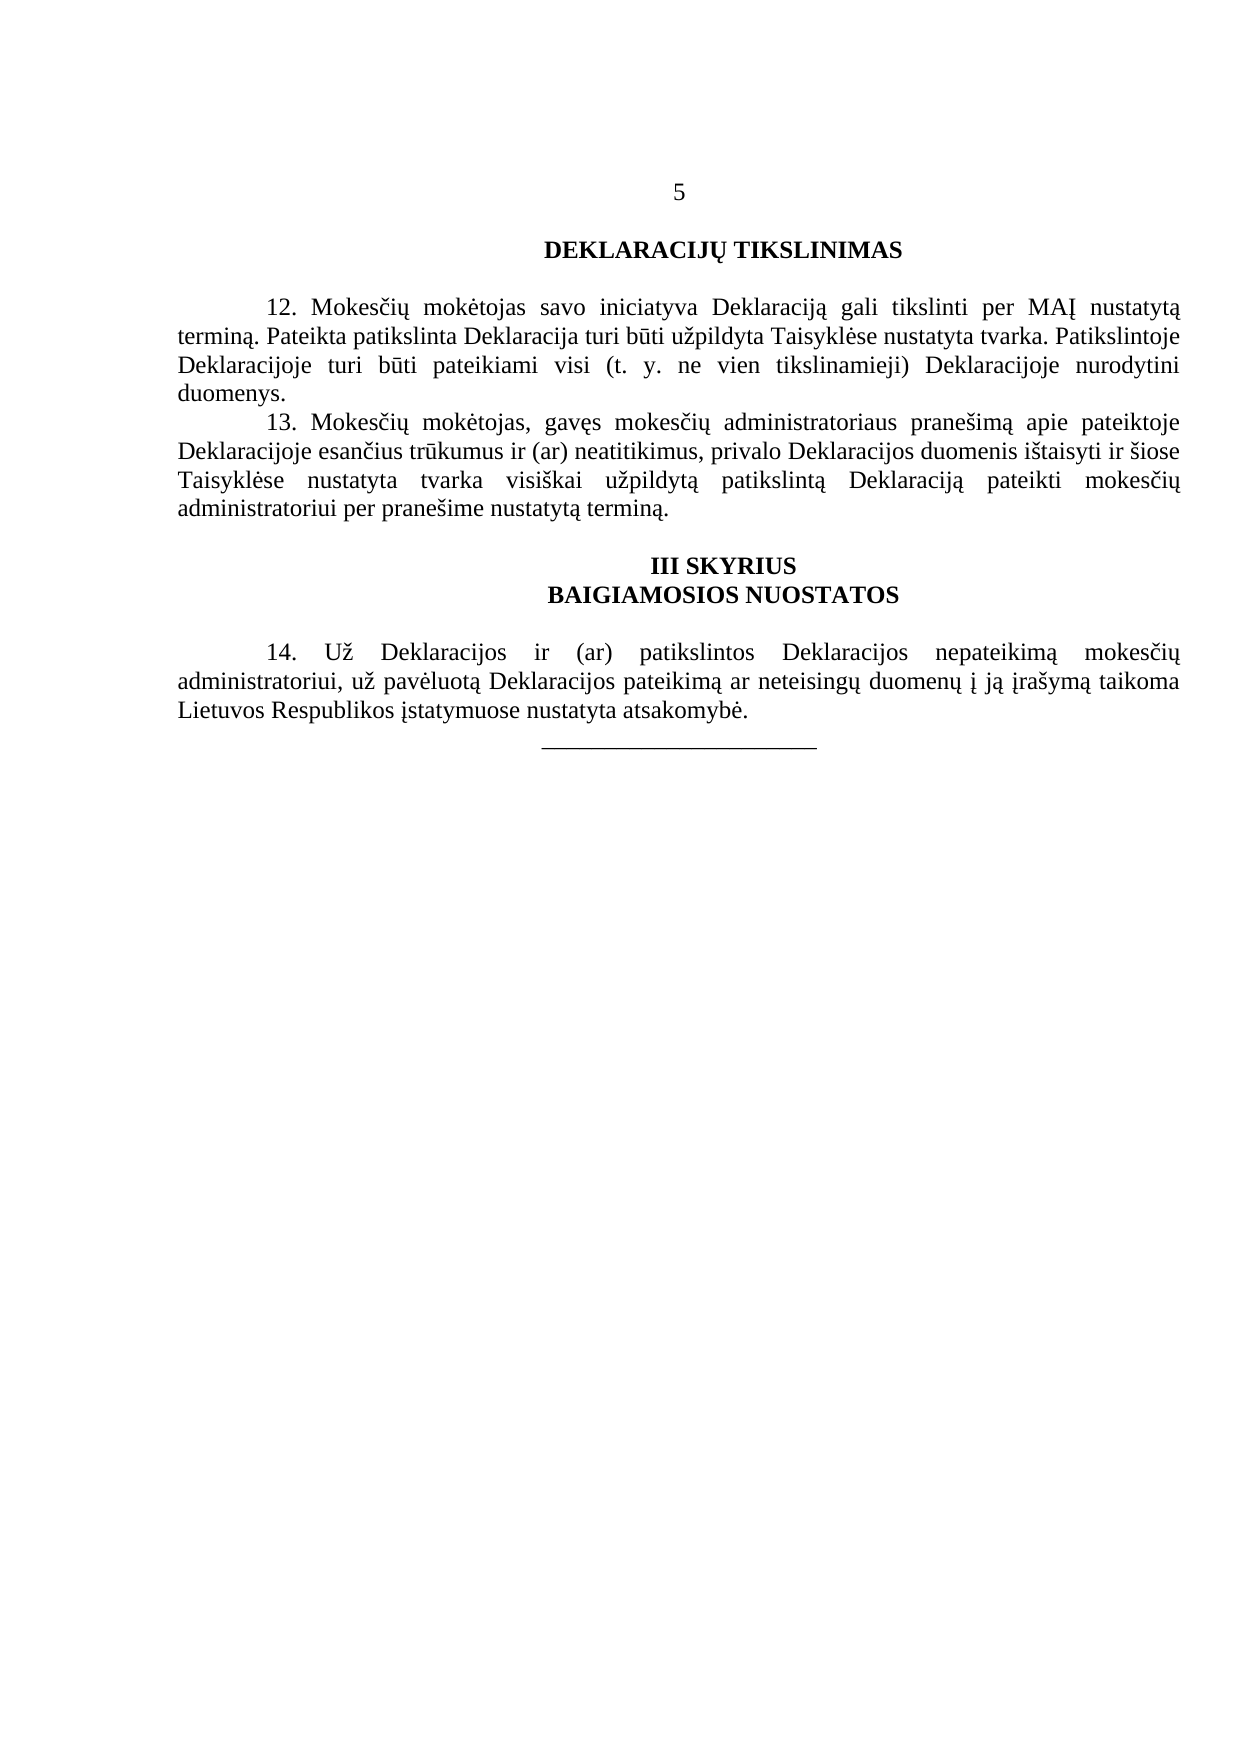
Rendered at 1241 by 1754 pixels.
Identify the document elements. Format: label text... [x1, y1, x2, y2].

text ______________________ [177, 723, 1181, 752]
text 14. Už Deklaracijos ir (ar) patikslintos Deklaracijos nepateikimą mokesčių administratoriui, už pavėluotą Deklaracijos pateikimą ar neteisingų duomenų į ją įrašymą taikoma Lietuvos Respublikos įstatymuose nustatyta atsakomybė. [177, 637, 1181, 723]
text BAIGIAMOSIOS NUOSTATOS [177, 580, 1181, 608]
text 13. Mokesčių mokėtojas, gavęs mokesčių administratoriaus pranešimą apie pateiktoje Deklaracijoje esančius trūkumus ir (ar) neatitikimus, privalo Deklaracijos duomenis ištaisyti ir šiose Taisyklėse nustatyta tvarka visiškai užpildytą patikslintą Deklaraciją pateikti mokesčių administratoriui per pranešime nustatytą terminą. [177, 407, 1181, 522]
text 12. Mokesčių mokėtojas savo iniciatyva Deklaraciją gali tikslinti per MAĮ nustatytą terminą. Pateikta patikslinta Deklaracija turi būti užpildyta Taisyklėse nustatyta tvarka. Patikslintoje Deklaracijoje turi būti pateikiami visi (t. y. ne vien tikslinamieji) Deklaracijoje nurodytini duomenys. [177, 292, 1181, 407]
text DEKLARACIJŲ TIKSLINIMAS [177, 235, 1181, 263]
text III SKYRIUS [177, 551, 1181, 580]
